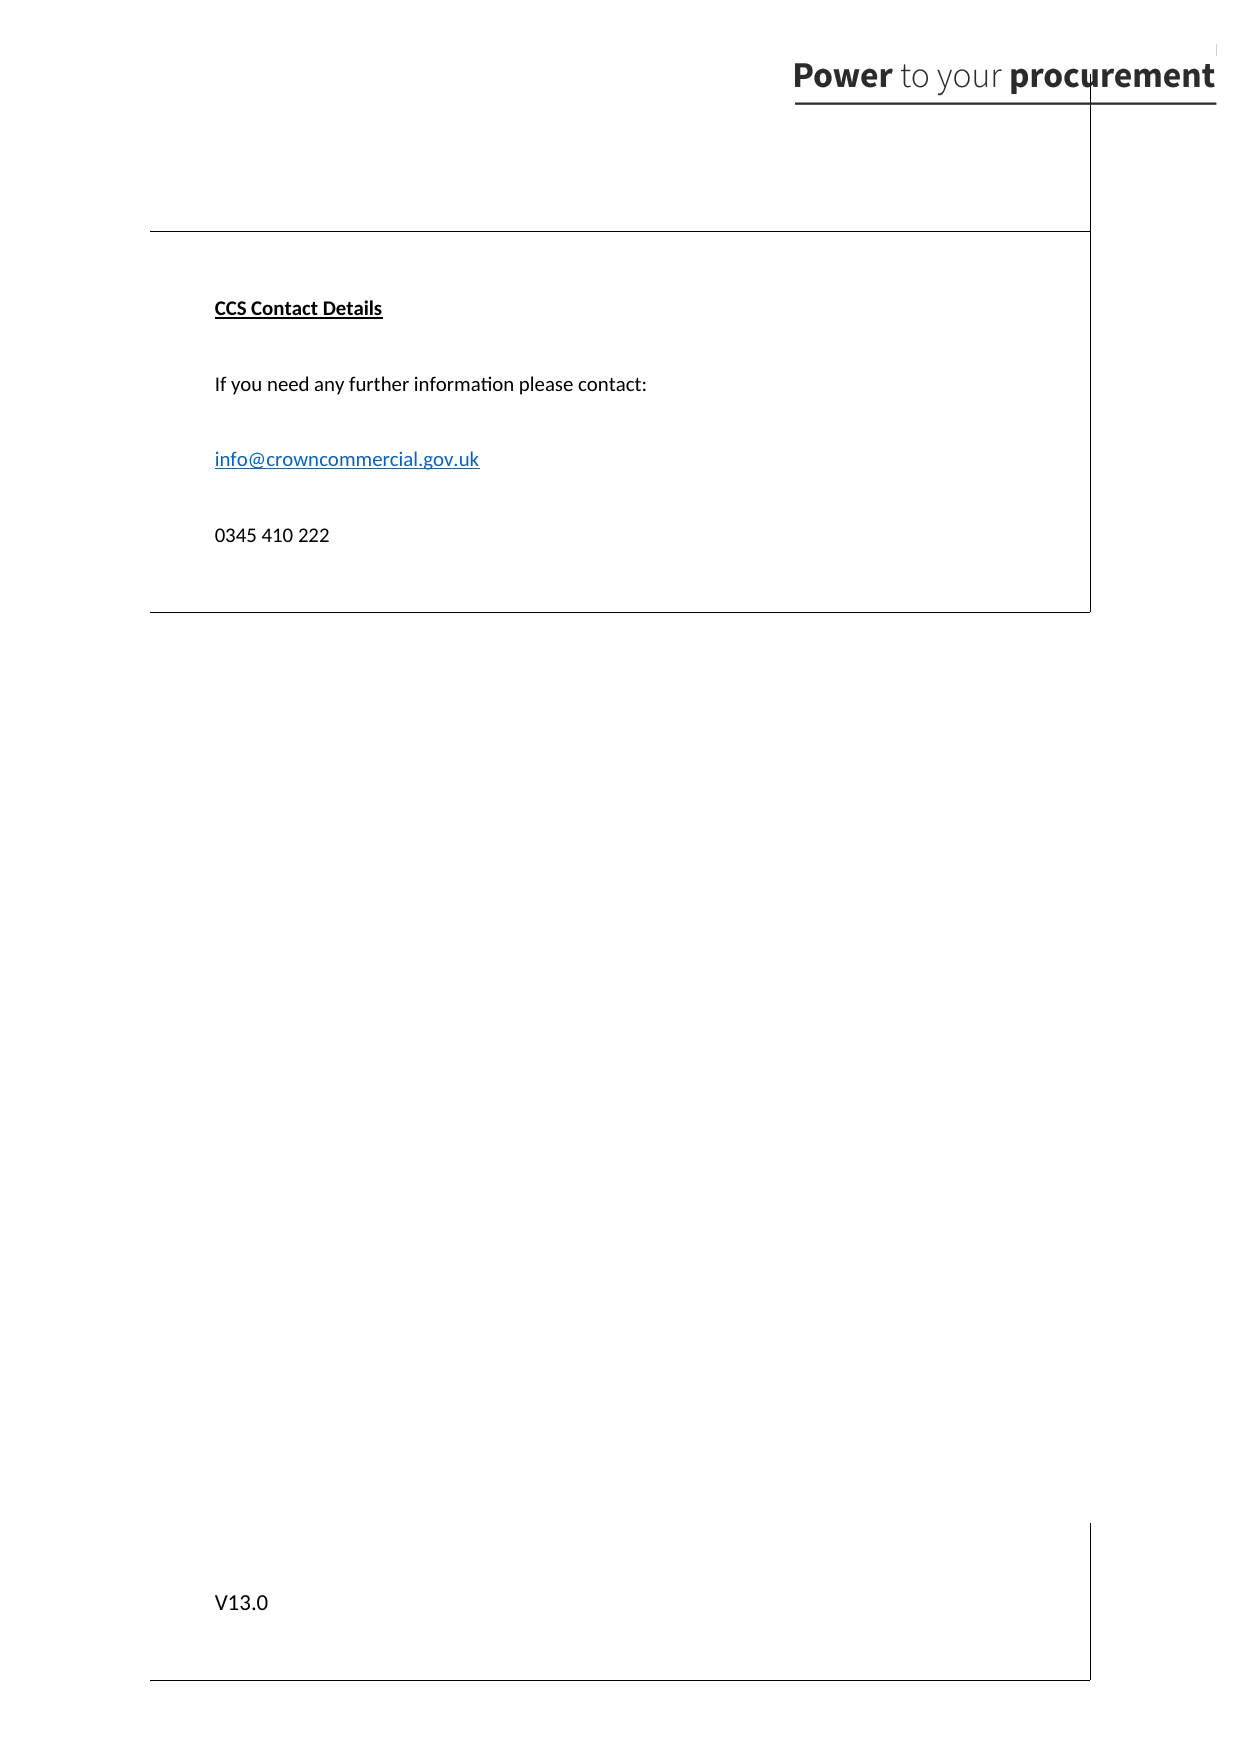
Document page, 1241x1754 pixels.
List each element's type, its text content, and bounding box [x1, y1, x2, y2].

text 0345 410 222 [150, 457, 1090, 612]
text CCS Contact Details [150, 231, 1090, 306]
text If you need any further information please contact: [150, 306, 1090, 382]
text info@crowncommercial.gov.uk [150, 382, 1090, 457]
